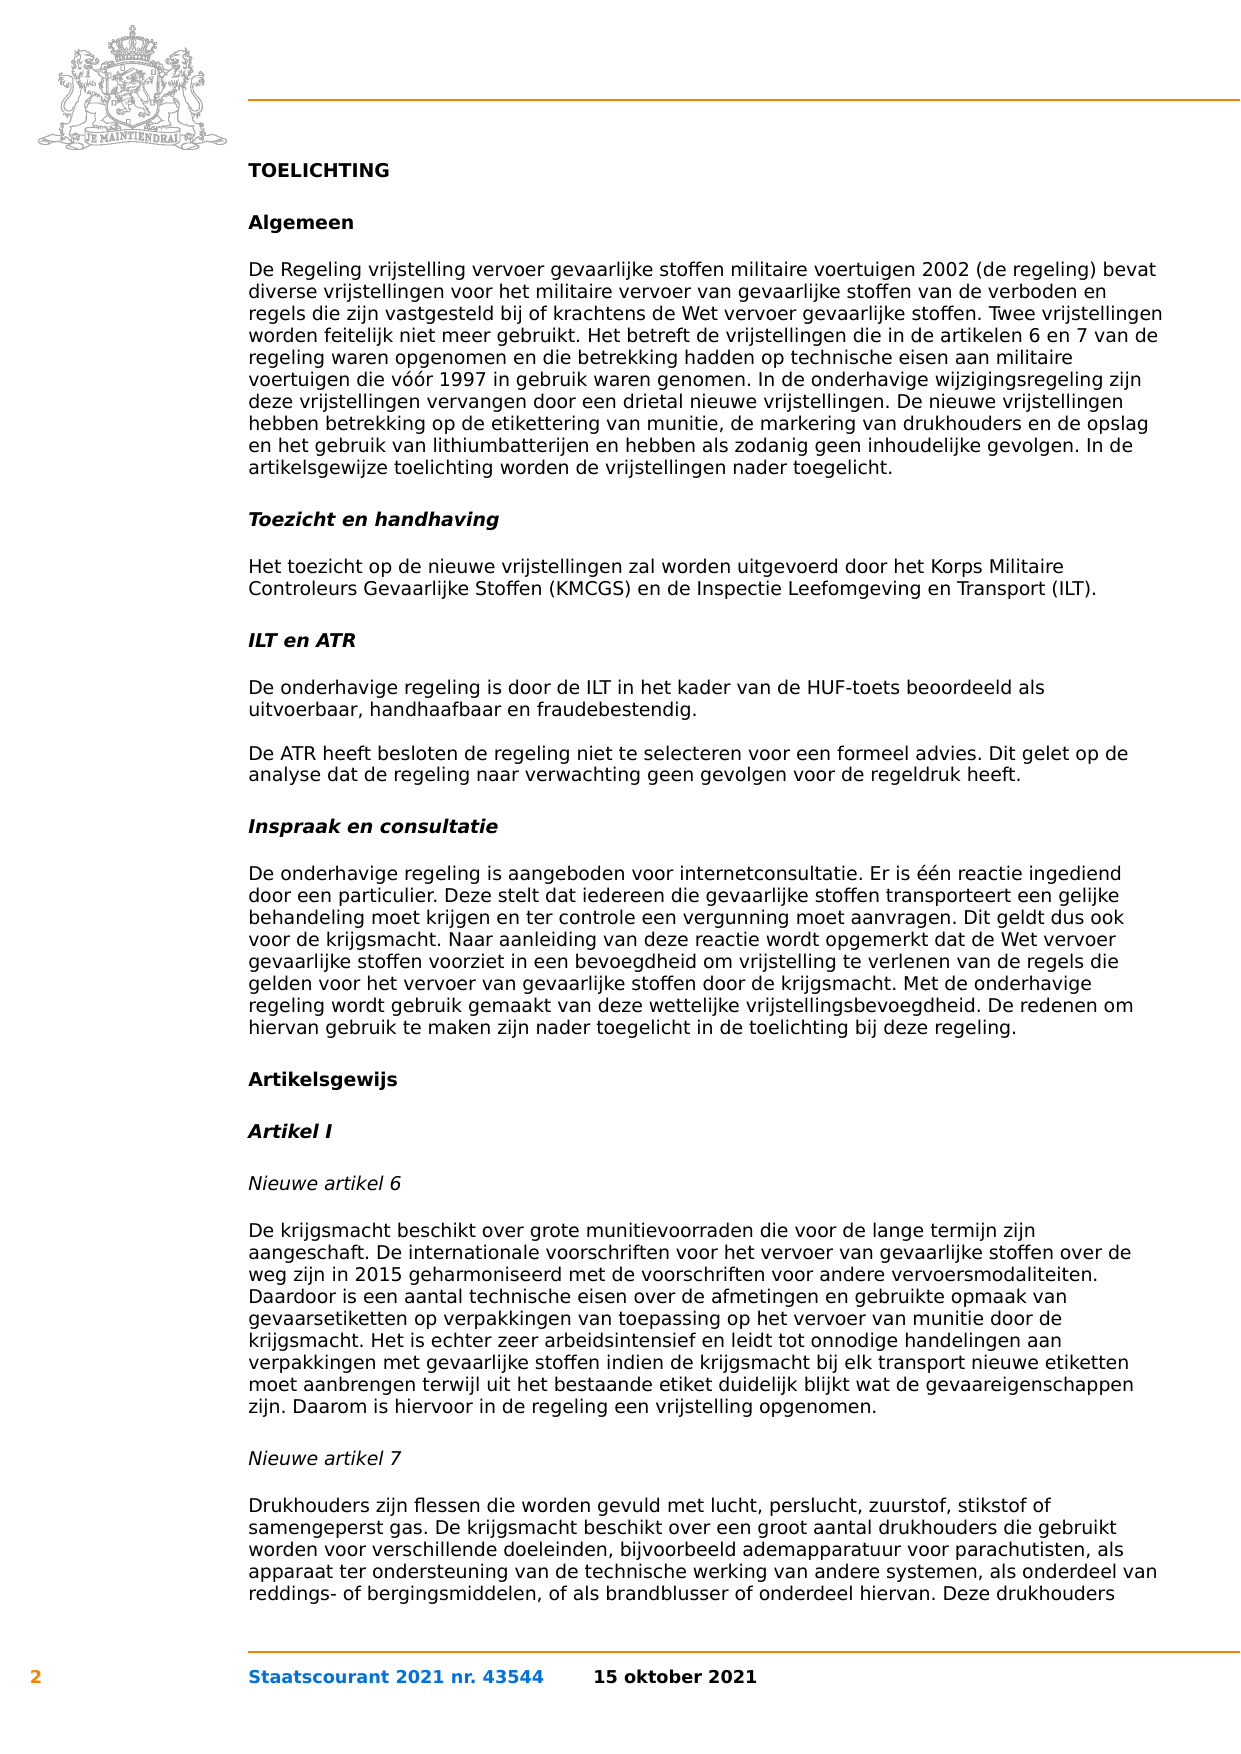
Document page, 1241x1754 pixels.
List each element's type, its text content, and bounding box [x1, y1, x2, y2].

picture [38, 25, 227, 150]
subtitle Artikel I [248, 1121, 1163, 1143]
subtitle Inspraak en consultatie [248, 816, 1163, 838]
subtitle Nieuwe artikel 6 [248, 1173, 1163, 1195]
text De onderhavige regeling is door de ILT in het kader van de HUF-toets beoordeeld als uitvoerbaar, handhaafbaar en fraudebestendig. [248, 677, 1163, 721]
subtitle Nieuwe artikel 7 [248, 1448, 1163, 1470]
text De onderhavige regeling is aangeboden voor internetconsultatie. Er is één reactie ingediend door een particulier. Deze stelt dat iedereen die gevaarlijke stoffen transporteert een gelijke behandeling moet krijgen en ter controle een vergunning moet aanvragen. Dit geldt dus ook voor de krijgsmacht. Naar aanleiding van deze reactie wordt opgemerkt dat de Wet vervoer gevaarlijke stoffen voorziet in een bevoegdheid om vrijstelling te verlenen van de regels die gelden voor het vervoer van gevaarlijke stoffen door de krijgsmacht. Met de onderhavige regeling wordt gebruik gemaakt van deze wettelijke vrijstellingsbevoegdheid. De redenen om hiervan gebruik te maken zijn nader toegelicht in de toelichting bij deze regeling. [248, 863, 1163, 1039]
text De Regeling vrijstelling vervoer gevaarlijke stoffen militaire voertuigen 2002 (de regeling) bevat diverse vrijstellingen voor het militaire vervoer van gevaarlijke stoffen van de verboden en regels die zijn vastgesteld bij of krachtens de Wet vervoer gevaarlijke stoffen. Twee vrijstellingen worden feitelijk niet meer gebruikt. Het betreft de vrijstellingen die in de artikelen 6 en 7 van de regeling waren opgenomen en die betrekking hadden op technische eisen aan militaire voertuigen die vóór 1997 in gebruik waren genomen. In de onderhavige wijzigingsregeling zijn deze vrijstellingen vervangen door een drietal nieuwe vrijstellingen. De nieuwe vrijstellingen hebben betrekking op de etikettering van munitie, de markering van drukhouders en de opslag en het gebruik van lithiumbatterijen en hebben als zodanig geen inhoudelijke gevolgen. In de artikelsgewijze toelichting worden de vrijstellingen nader toegelicht. [248, 259, 1163, 479]
text De ATR heeft besloten de regeling niet te selecteren voor een formeel advies. Dit gelet op de analyse dat de regeling naar verwachting geen gevolgen voor de regeldruk heeft. [248, 742, 1163, 786]
text Het toezicht op de nieuwe vrijstellingen zal worden uitgevoerd door het Korps Militaire Controleurs Gevaarlijke Stoffen (KMCGS) en de Inspectie Leefomgeving en Transport (ILT). [248, 556, 1163, 599]
subtitle Algemeen [248, 212, 1163, 234]
subtitle Toezicht en handhaving [248, 509, 1163, 531]
text De krijgsmacht beschikt over grote munitievoorraden die voor de lange termijn zijn aangeschaft. De internationale voorschriften voor het vervoer van gevaarlijke stoffen over de weg zijn in 2015 geharmoniseerd met de voorschriften voor andere vervoersmodaliteiten. Daardoor is een aantal technische eisen over de afmetingen en gebruikte opmaak van gevaarsetiketten op verpakkingen van toepassing op het vervoer van munitie door de krijgsmacht. Het is echter zeer arbeidsintensief en leidt tot onnodige handelingen aan verpakkingen met gevaarlijke stoffen indien de krijgsmacht bij elk transport nieuwe etiketten moet aanbrengen terwijl uit het bestaande etiket duidelijk blijkt wat de gevaareigenschappen zijn. Daarom is hiervoor in de regeling een vrijstelling opgenomen. [248, 1220, 1163, 1418]
subtitle TOELICHTING [248, 160, 1163, 182]
subtitle Artikelsgewijs [248, 1069, 1163, 1091]
subtitle ILT en ATR [248, 629, 1163, 652]
text Drukhouders zijn flessen die worden gevuld met lucht, perslucht, zuurstof, stikstof of samengeperst gas. De krijgsmacht beschikt over een groot aantal drukhouders die gebruikt worden voor verschillende doeleinden, bijvoorbeeld ademapparatuur voor parachutisten, als apparaat ter ondersteuning van de technische werking van andere systemen, als onderdeel van reddings- of bergingsmiddelen, of als brandblusser of onderdeel hiervan. Deze drukhouders [248, 1495, 1163, 1605]
